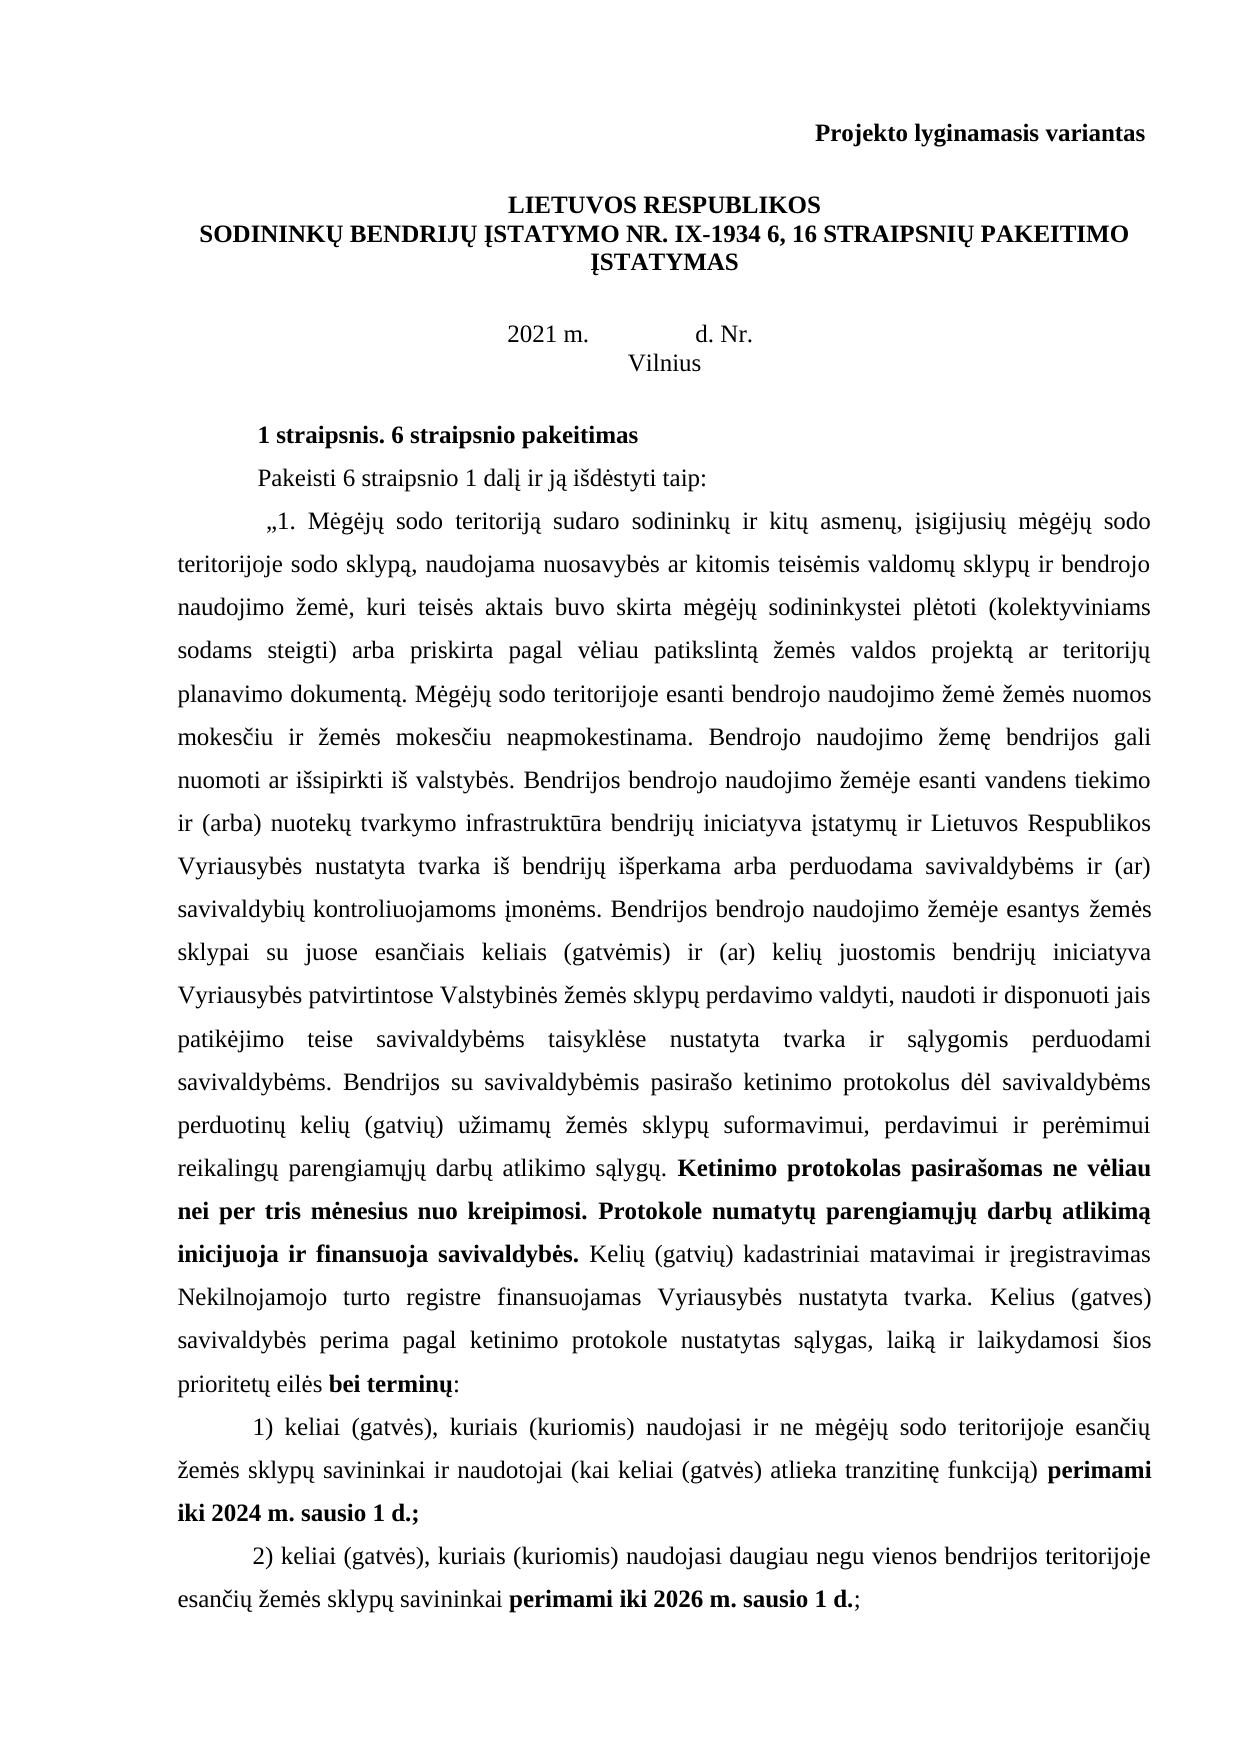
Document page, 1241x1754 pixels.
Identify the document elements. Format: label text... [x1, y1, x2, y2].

text Projekto lyginamasis variantas [812, 118, 1152, 147]
text SODININKŲ BENDRIJŲ ĮSTATYMO NR. IX-1934 6, 16 STRAIPSNIų PAKEITIMO [177, 219, 1152, 247]
text Vilnius [177, 348, 1152, 377]
text 1) keliai (gatvės), kuriais (kuriomis) naudojasi ir ne mėgėjų sodo teritorijoje esančių žemės sklypų savininkai ir naudotojai (kai keliai (gatvės) atlieka tranzitinę funkciją) perimami iki 2024 m. sausio 1 d.; [177, 1412, 1152, 1527]
text LIETUVOS RESPUBLIKOS [177, 190, 1152, 219]
text 1 straipsnis. 6 straipsnio pakeitimas [177, 420, 1152, 449]
text Pakeisti 6 straipsnio 1 dalį ir ją išdėstyti taip: [177, 463, 1152, 492]
text 2) keliai (gatvės), kuriais (kuriomis) naudojasi daugiau negu vienos bendrijos teritorijoje esančių žemės sklypų savininkai perimami iki 2026 m. sausio 1 d.; [177, 1541, 1152, 1613]
text „1. Mėgėjų sodo teritoriją sudaro sodininkų ir kitų asmenų, įsigijusių mėgėjų sodo teritorijoje sodo sklypą, naudojama nuosavybės ar kitomis teisėmis valdomų sklypų ir bendrojo naudojimo žemė, kuri teisės aktais buvo skirta mėgėjų sodininkystei plėtoti (kolektyviniams sodams steigti) arba priskirta pagal vėliau patikslintą žemės valdos projektą ar teritorijų planavimo dokumentą. Mėgėjų sodo teritorijoje esanti bendrojo naudojimo žemė žemės nuomos mokesčiu ir žemės mokesčiu neapmokestinama. Bendrojo naudojimo žemę bendrijos gali nuomoti ar išsipirkti iš valstybės. Bendrijos bendrojo naudojimo žemėje esanti vandens tiekimo ir (arba) nuotekų tvarkymo infrastruktūra bendrijų iniciatyva įstatymų ir Lietuvos Respublikos Vyriausybės nustatyta tvarka iš bendrijų išperkama arba perduodama savivaldybėms ir (ar) savivaldybių kontroliuojamoms įmonėms. Bendrijos bendrojo naudojimo žemėje esantys žemės sklypai su juose esančiais keliais (gatvėmis) ir (ar) kelių juostomis bendrijų iniciatyva Vyriausybės patvirtintose Valstybinės žemės sklypų perdavimo valdyti, naudoti ir disponuoti jais patikėjimo teise savivaldybėms taisyklėse nustatyta tvarka ir sąlygomis perduodami savivaldybėms. Bendrijos su savivaldybėmis pasirašo ketinimo protokolus dėl savivaldybėms perduotinų kelių (gatvių) užimamų žemės sklypų suformavimui, perdavimui ir perėmimui reikalingų parengiamųjų darbų atlikimo sąlygų. Ketinimo protokolas pasirašomas ne vėliau nei per tris mėnesius nuo kreipimosi. Protokole numatytų parengiamųjų darbų atlikimą inicijuoja ir finansuoja savivaldybės. Kelių (gatvių) kadastriniai matavimai ir įregistravimas Nekilnojamojo turto registre finansuojamas Vyriausybės nustatyta tvarka. Kelius (gatves) savivaldybės perima pagal ketinimo protokole nustatytas sąlygas, laiką ir laikydamosi šios prioritetų eilės bei terminų: [177, 506, 1152, 1397]
text 2021 m. d. Nr. [177, 319, 1152, 348]
text ĮSTATYMAS [177, 247, 1152, 276]
